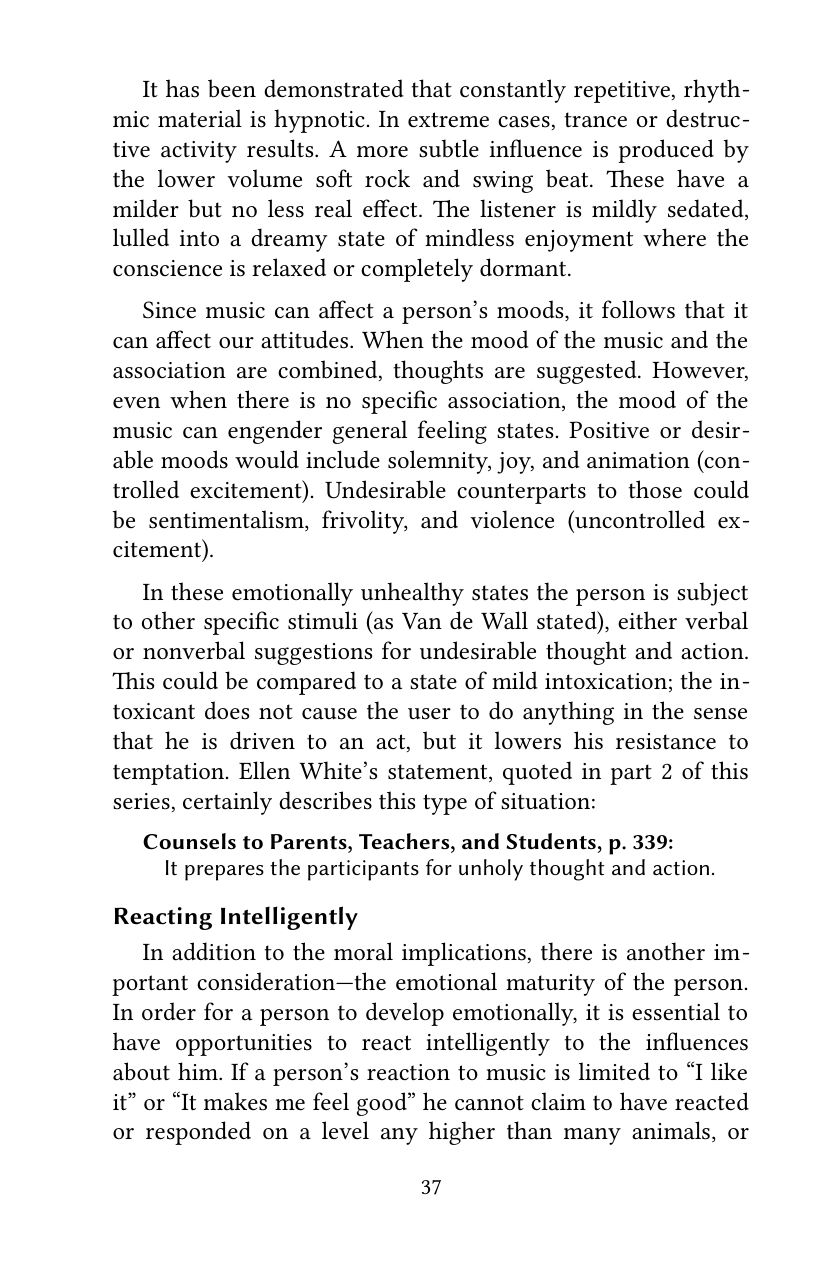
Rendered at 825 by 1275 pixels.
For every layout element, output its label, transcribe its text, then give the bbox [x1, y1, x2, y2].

text In addition to the moral implications, there is another im­portant consideration—the emotional maturity of the person. In order for a person to develop emotionally, it is essential to have opportunities to react intelligently to the influences about him. If a person’s reaction to music is limited to “I like it” or “It makes me feel good” he cannot claim to have reacted or responded on a level any higher than many animals, or [112, 938, 750, 1146]
text Counsels to Parents, Teachers, and Students, p. 339: [142, 829, 750, 855]
subtitle Reacting Intelligently [112, 902, 750, 931]
text Since music can affect a person’s moods, it follows that it can affect our attitudes. When the mood of the music and the association are combined, thoughts are suggested. However, even when there is no specific association, the mood of the music can engender general feeling states. Positive or desir­able moods would include solemnity, joy, and animation (con­trolled excitement). Undesirable counterparts to those could be sentimentalism, frivolity, and violence (uncontrolled ex­citement). [112, 296, 750, 564]
text It prepares the participants for unholy thought and action. [142, 855, 720, 881]
text It has been demonstrated that constantly repetitive, rhyth­mic material is hypnotic. In extreme cases, trance or destruc­tive activity results. A more subtle influence is produced by the lower volume soft rock and swing beat. These have a milder but no less real effect. The listener is mildly sedated, lulled into a dreamy state of mindless enjoyment where the conscience is relaxed or completely dormant. [112, 75, 750, 283]
text In these emotionally unhealthy states the person is subject to other specific stimuli (as Van de Wall stated), either verbal or nonverbal suggestions for undesirable thought and action. This could be compared to a state of mild intoxication; the in­toxicant does not cause the user to do anything in the sense that he is driven to an act, but it lowers his resistance to temptation. Ellen White’s statement, quoted in part 2 of this series, certainly describes this type of situation: [112, 577, 750, 815]
